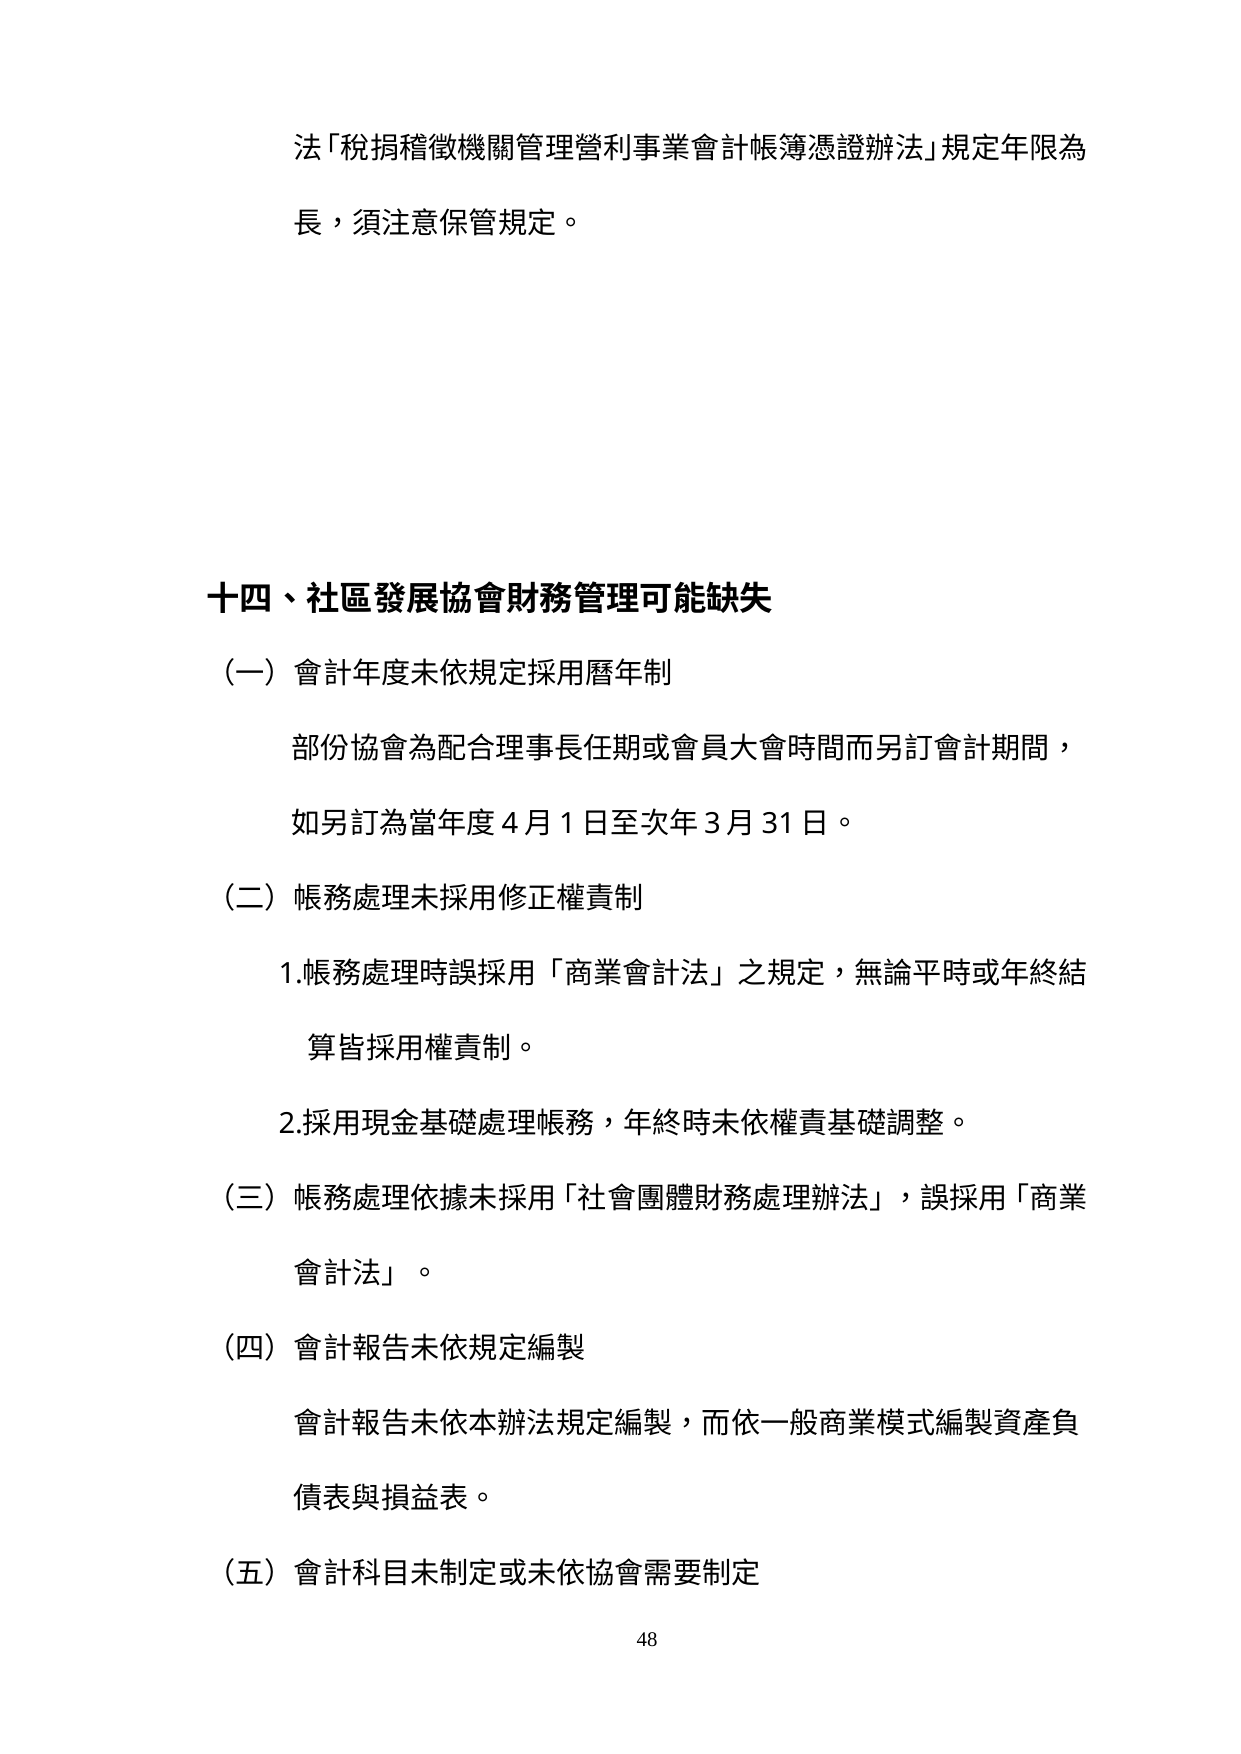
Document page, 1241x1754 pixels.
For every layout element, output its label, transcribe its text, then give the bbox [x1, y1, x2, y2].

text 十四、社區發展協會財務管理可能缺失 [206, 558, 1087, 633]
text 2.採用現金基礎處理帳務，年終時未依權責基礎調整。 [278, 1083, 1087, 1158]
text （二）帳務處理未採用修正權責制 [206, 858, 1087, 933]
text （三）帳務處理依據未採用「社會團體財務處理辦法」，誤採用「商業會計法」。 [206, 1158, 1087, 1308]
text （四）會計報告未依規定編製 [206, 1308, 1087, 1383]
text 部份協會為配合理事長任期或會員大會時間而另訂會計期間，如另訂為當年度4月1日至次年3月31日。 [291, 708, 1087, 858]
text 會計報告未依本辦法規定編製，而依一般商業模式編製資產負債表與損益表。 [293, 1383, 1087, 1533]
text 1.帳務處理時誤採用「商業會計法」之規定，無論平時或年終結算皆採用權責制。 [278, 933, 1087, 1083]
text 法「稅捐稽徵機關管理營利事業會計帳簿憑證辦法」規定年限為長，須注意保管規定。 [206, 108, 1087, 258]
text （一）會計年度未依規定採用曆年制 [206, 633, 1087, 708]
text （五）會計科目未制定或未依協會需要制定 [206, 1533, 1087, 1608]
